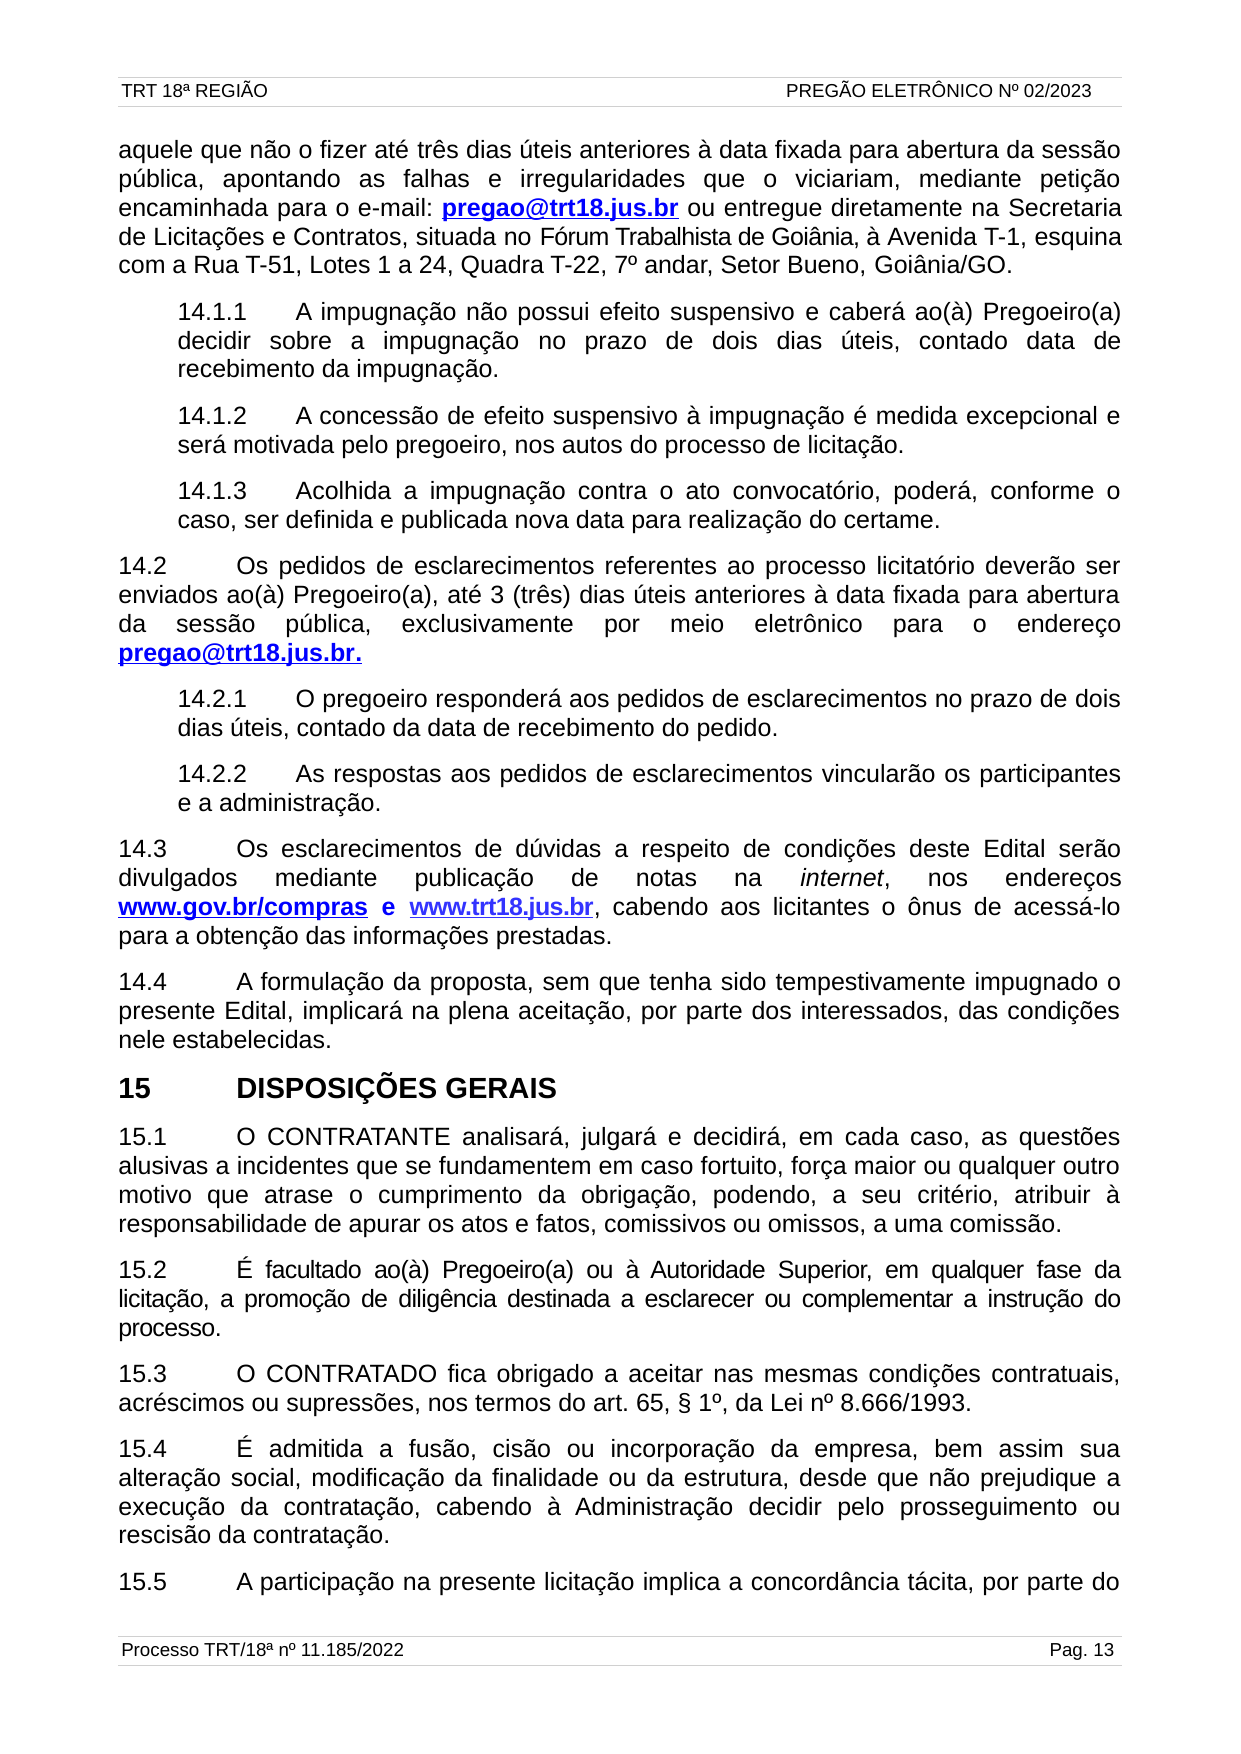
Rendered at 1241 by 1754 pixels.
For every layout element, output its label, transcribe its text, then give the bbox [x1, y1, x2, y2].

text 14.2 Os pedidos de esclarecimentos referentes ao processo licitatório deverão ser enviados ao(à) Pregoeiro(a), até 3 (três) dias úteis anteriores à data fixada para abertura da sessão pública, exclusivamente por meio eletrônico para o endereço pregao@trt18.jus.br. [118, 551, 1122, 666]
text 15.4 É admitida a fusão, cisão ou incorporação da empresa, bem assim sua alteração social, modificação da finalidade ou da estrutura, desde que não prejudique a execução da contratação, cabendo à Administração decidir pelo prosseguimento ou rescisão da contratação. [118, 1434, 1122, 1549]
text 14.1.1 A impugnação não possui efeito suspensivo e caberá ao(à) Pregoeiro(a) decidir sobre a impugnação no prazo de dois dias úteis, contado data de recebimento da impugnação. [177, 297, 1122, 383]
text 14.2.1 O pregoeiro responderá aos pedidos de esclarecimentos no prazo de dois dias úteis, contado da data de recebimento do pedido. [177, 684, 1122, 742]
text 14.4 A formulação da proposta, sem que tenha sido tempestivamente impugnado o presente Edital, implicará na plena aceitação, por parte dos interessados, das condições nele estabelecidas. [118, 967, 1122, 1053]
text aquele que não o fizer até três dias úteis anteriores à data fixada para abertura da sessão pública, apontando as falhas e irregularidades que o viciariam, mediante petição encaminhada para o e-mail: pregao@trt18.jus.br ou entregue diretamente na Secretaria de Licitações e Contratos, situada no Fórum Trabalhista de Goiânia, à Avenida T-1, esquina com a Rua T-51, Lotes 1 a 24, Quadra T-22, 7º andar, Setor Bueno, Goiânia/GO. [118, 136, 1122, 279]
text 15.1 O CONTRATANTE analisará, julgará e decidirá, em cada caso, as questões alusivas a incidentes que se fundamentem em caso fortuito, força maior ou qualquer outro motivo que atrase o cumprimento da obrigação, podendo, a seu critério, atribuir à responsabilidade de apurar os atos e fatos, comissivos ou omissos, a uma comissão. [118, 1122, 1122, 1237]
text 15.2 É facultado ao(à) Pregoeiro(a) ou à Autoridade Superior, em qualquer fase da licitação, a promoção de diligência destinada a esclarecer ou complementar a instrução do processo. [118, 1255, 1122, 1341]
text 14.2.2 As respostas aos pedidos de esclarecimentos vincularão os participantes e a administração. [177, 759, 1122, 817]
text 14.1.3 Acolhida a impugnação contra o ato convocatório, poderá, conforme o caso, ser definida e publicada nova data para realização do certame. [177, 476, 1122, 534]
text 15.3 O CONTRATADO fica obrigado a aceitar nas mesmas condições contratuais, acréscimos ou supressões, nos termos do art. 65, § 1º, da Lei nº 8.666/1993. [118, 1359, 1122, 1417]
text 15 DISPOSIÇÕES GERAIS [118, 1071, 1122, 1105]
text 14.3 Os esclarecimentos de dúvidas a respeito de condições deste Edital serão divulgados mediante publicação de notas na internet, nos endereços www.gov.br/compras e www.trt18.jus.br, cabendo aos licitantes o ônus de acessá-lo para a obtenção das informações prestadas. [118, 834, 1122, 949]
text 14.1.2 A concessão de efeito suspensivo à impugnação é medida excepcional e será motivada pelo pregoeiro, nos autos do processo de licitação. [177, 401, 1122, 458]
text 15.5 A participação na presente licitação implica a concordância tácita, por parte do [118, 1567, 1122, 1596]
